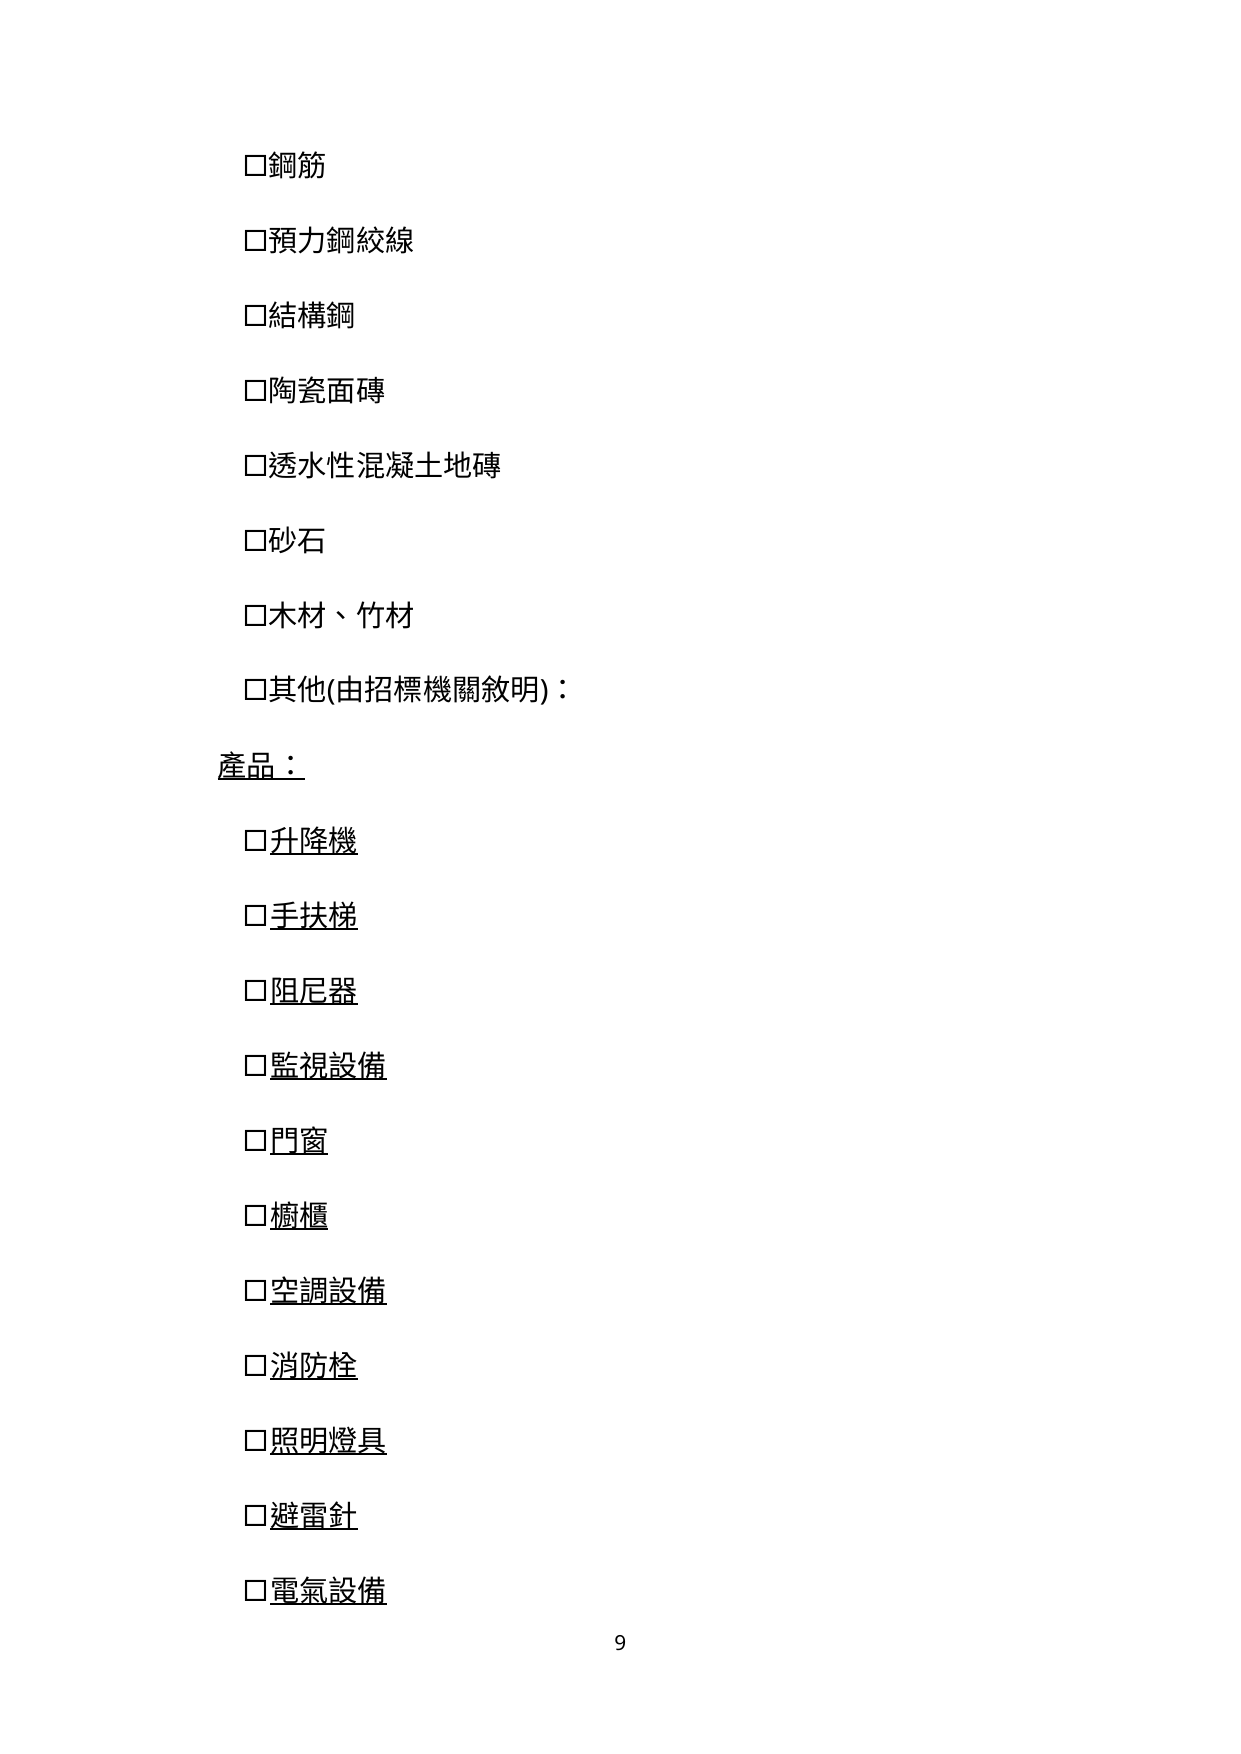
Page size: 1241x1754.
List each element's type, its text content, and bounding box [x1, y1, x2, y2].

text 木材、竹材 [242, 576, 1110, 651]
text 消防栓 [242, 1326, 1110, 1401]
text 砂石 [242, 501, 1110, 576]
text 櫥櫃 [242, 1176, 1110, 1251]
text 阻尼器 [242, 951, 1110, 1026]
text 空調設備 [242, 1251, 1110, 1326]
text 產品： [217, 726, 1110, 801]
text 升降機 [242, 801, 1110, 876]
text 電氣設備 [242, 1551, 1110, 1626]
text 其他(由招標機關敘明)： [242, 651, 1110, 726]
text 門窗 [242, 1101, 1110, 1176]
text 手扶梯 [242, 876, 1110, 951]
text 避雷針 [242, 1476, 1110, 1551]
text 預力鋼絞線 [242, 201, 1110, 276]
text 結構鋼 [242, 276, 1110, 351]
text 照明燈具 [242, 1401, 1110, 1476]
text 監視設備 [242, 1026, 1110, 1101]
text 鋼筋 [242, 126, 1110, 201]
text 陶瓷面磚 [242, 351, 1110, 426]
text 透水性混凝土地磚 [242, 426, 1110, 501]
